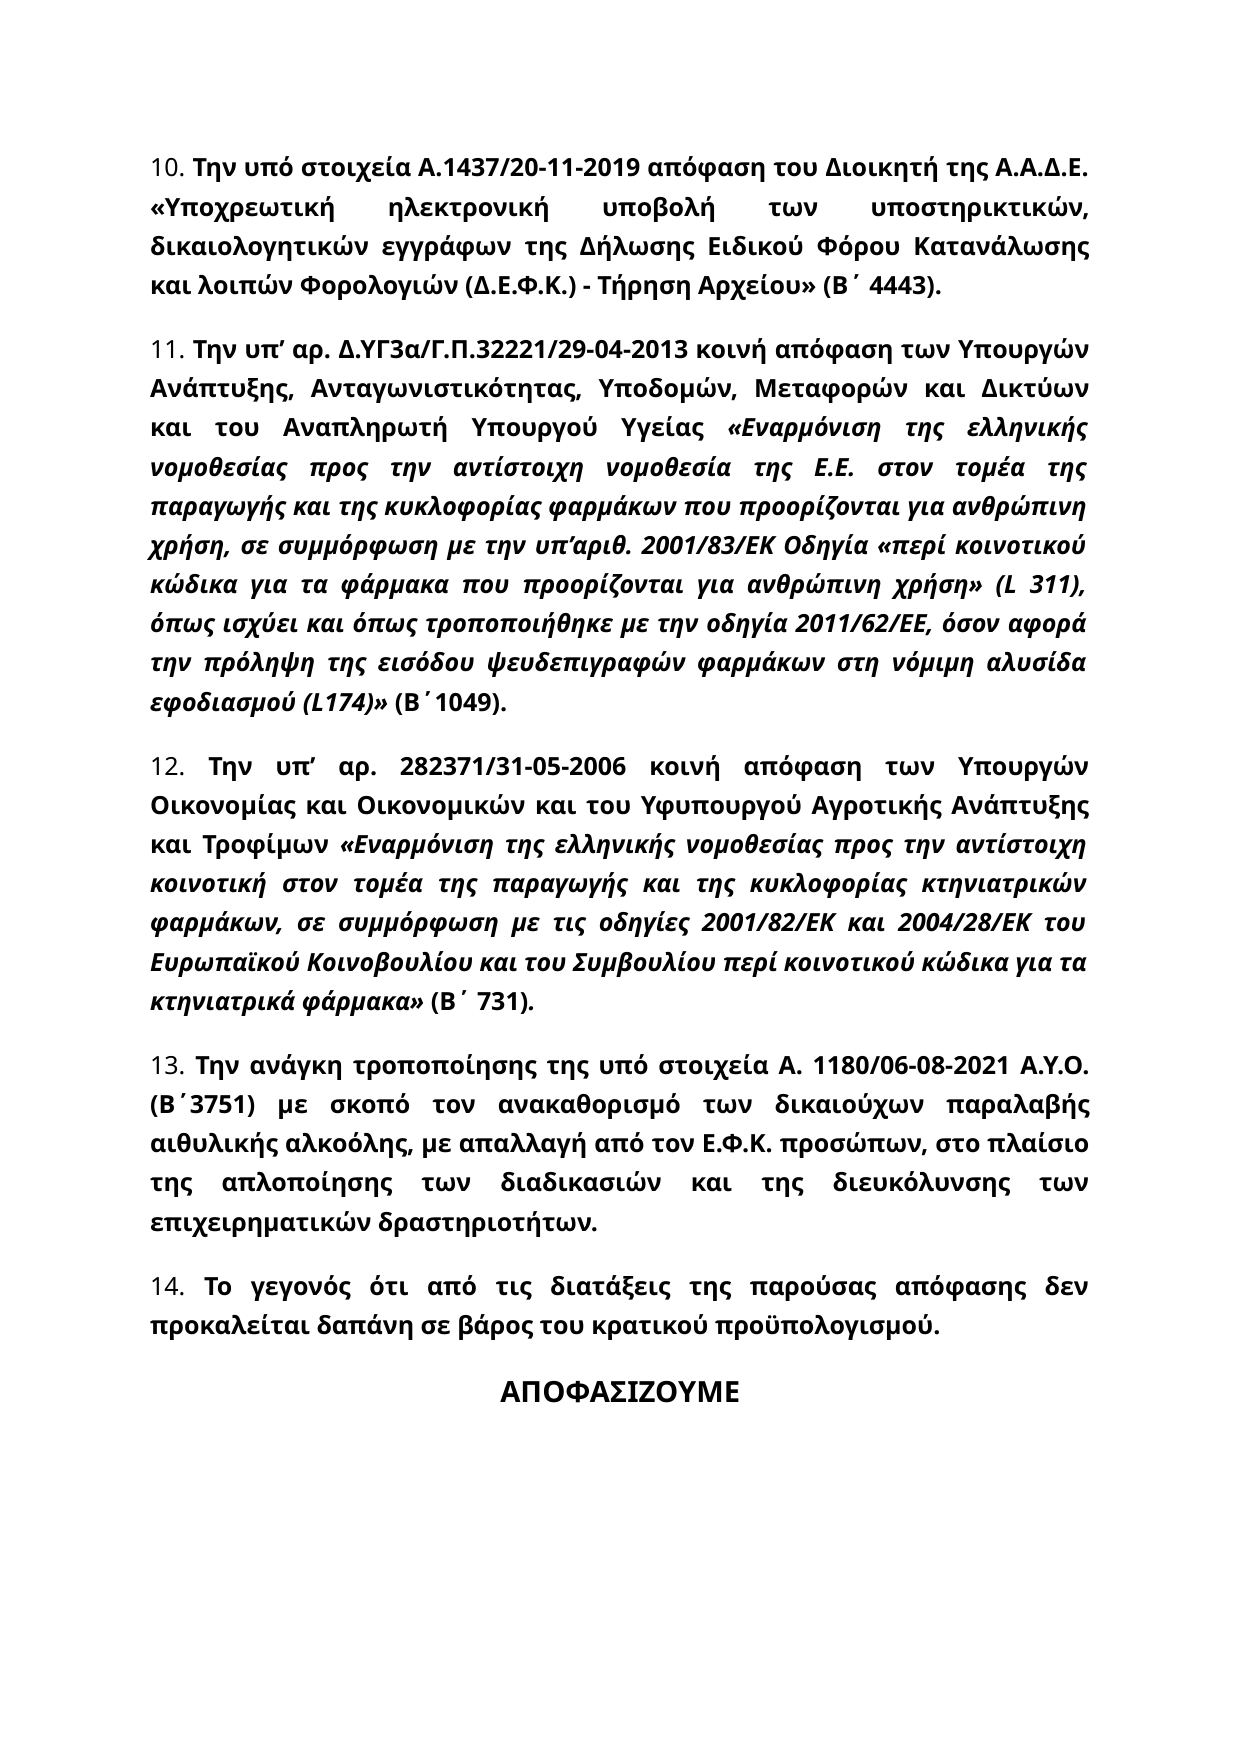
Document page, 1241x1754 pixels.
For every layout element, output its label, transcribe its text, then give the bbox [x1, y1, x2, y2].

text ΑΠΟΦΑΣΙΖΟΥΜΕ [150, 1372, 1090, 1411]
text 12. Την υπ’ αρ. 282371/31-05-2006 κοινή απόφαση των Υπουργών Οικονομίας και Οικονομικών και του Υφυπουργού Αγροτικής Ανάπτυξης και Τροφίμων «Εναρμόνιση της ελληνικής νομοθεσίας προς την αντίστοιχη κοινοτική στον τομέα της παραγωγής και της κυκλοφορίας κτηνιατρικών φαρμάκων, σε συμμόρφωση με τις οδηγίες 2001/82/ΕΚ και 2004/28/ΕΚ του Ευρωπαϊκού Κοινοβουλίου και του Συμβουλίου περί κοινοτικού κώδικα για τα κτηνιατρικά φάρμακα» (Β΄ 731). [150, 748, 1090, 1017]
text 13. Την ανάγκη τροποποίησης της υπό στοιχεία Α. 1180/06-08-2021 Α.Υ.Ο. (Β΄3751) με σκοπό τον ανακαθορισμό των δικαιούχων παραλαβής αιθυλικής αλκοόλης, με απαλλαγή από τον Ε.Φ.Κ. προσώπων, στο πλαίσιο της απλοποίησης των διαδικασιών και της διευκόλυνσης των επιχειρηματικών δραστηριοτήτων. [150, 1047, 1090, 1238]
text 11. Την υπ’ αρ. Δ.ΥΓ3α/Γ.Π.32221/29-04-2013 κοινή απόφαση των Υπουργών Ανάπτυξης, Ανταγωνιστικότητας, Υποδομών, Μεταφορών και Δικτύων και του Αναπληρωτή Υπουργού Υγείας «Εναρμόνιση της ελληνικής νομοθεσίας προς την αντίστοιχη νομοθεσία της Ε.Ε. στον τομέα της παραγωγής και της κυκλοφορίας φαρμάκων που προορίζονται για ανθρώπινη χρήση, σε συμμόρφωση με την υπ’αριθ. 2001/83/ΕΚ Οδηγία «περί κοινοτικού κώδικα για τα φάρμακα που προορίζονται για ανθρώπινη χρήση» (L 311), όπως ισχύει και όπως τροποποιήθηκε με την οδηγία 2011/62/ΕΕ, όσον αφορά την πρόληψη της εισόδου ψευδεπιγραφών φαρμάκων στη νόμιμη αλυσίδα εφοδιασμού (L174)» (Β΄1049). [150, 332, 1090, 718]
text 14. Το γεγονός ότι από τις διατάξεις της παρούσας απόφασης δεν προκαλείται δαπάνη σε βάρος του κρατικού προϋπολογισμού. [150, 1268, 1090, 1342]
text 10. Την υπό στοιχεία Α.1437/20-11-2019 απόφαση του Διοικητή της Α.Α.Δ.Ε. «Υποχρεωτική ηλεκτρονική υποβολή των υποστηρικτικών, δικαιολογητικών εγγράφων της Δήλωσης Ειδικού Φόρου Κατανάλωσης και λοιπών Φορολογιών (Δ.Ε.Φ.Κ.) - Τήρηση Αρχείου» (Β΄ 4443). [150, 150, 1090, 302]
